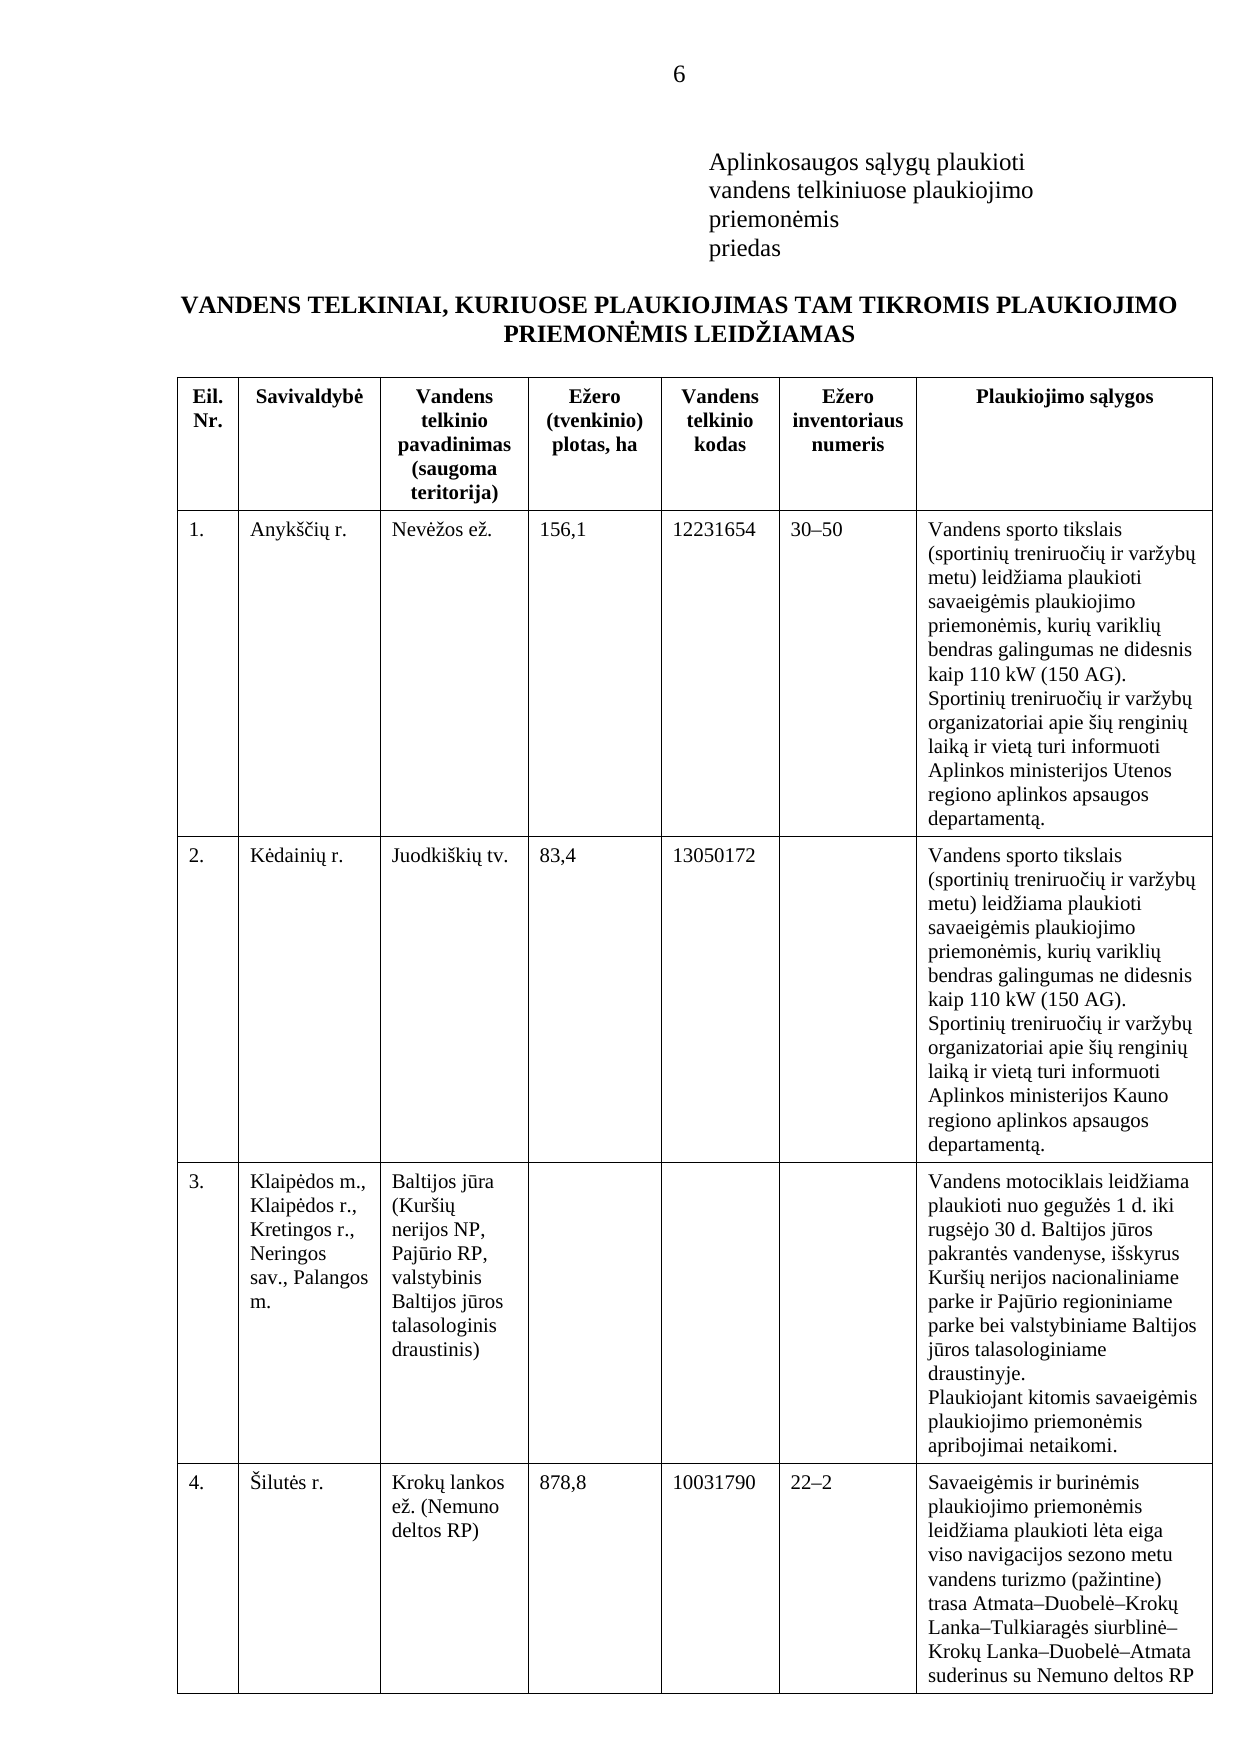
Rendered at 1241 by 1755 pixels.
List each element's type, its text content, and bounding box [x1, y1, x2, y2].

table_cell Baltijos jūra (Kuršių nerijos NP, Pajūrio RP, valstybinis Baltijos jūros talasologinis draustinis) [381, 1163, 528, 1463]
table_cell Vandens sporto tikslais (sportinių treniruočių ir varžybų metu) leidžiama plaukioti savaeigėmis plaukiojimo priemonėmis, kurių variklių bendras galingumas ne didesnis kaip 110 kW (150 AG). Sportinių treniruočių ir varžybų organizatoriai apie šių renginių laiką ir vietą turi informuoti Aplinkos ministerijos Utenos regiono aplinkos apsaugos departamentą. [917, 511, 1212, 836]
table_header Vandens telkinio pavadinimas (saugoma teritorija) [381, 378, 528, 510]
table_cell Juodkiškių tv. [381, 837, 528, 1162]
table_cell [780, 1163, 916, 1463]
table_cell Vandens sporto tikslais (sportinių treniruočių ir varžybų metu) leidžiama plaukioti savaeigėmis plaukiojimo priemonėmis, kurių variklių bendras galingumas ne didesnis kaip 110 kW (150 AG). Sportinių treniruočių ir varžybų organizatoriai apie šių renginių laiką ir vietą turi informuoti Aplinkos ministerijos Kauno regiono aplinkos apsaugos departamentą. [917, 837, 1212, 1162]
table_cell 1. [178, 511, 238, 836]
text vandens telkiniuose plaukiojimo [177, 176, 1181, 204]
table_cell Savaeigėmis ir burinėmis plaukiojimo priemonėmis leidžiama plaukioti lėta eiga viso navigacijos sezono metu vandens turizmo (pažintine) trasa Atmata–Duobelė–Krokų Lanka–Tulkiaragės siurblinė–Krokų Lanka–Duobelė–Atmata suderinus su Nemuno deltos RP [917, 1464, 1212, 1693]
table_cell 22–2 [780, 1464, 916, 1693]
text Aplinkosaugos sąlygų plaukioti [177, 147, 1181, 176]
text Vandens telkiniai, kuriuose plaukiojimas tam tikromis plaukiojimo priemonėmis leidžiamas [177, 291, 1181, 348]
table_cell 3. [178, 1163, 238, 1463]
table_header Plaukiojimo sąlygos [917, 378, 1212, 510]
table_cell [662, 1163, 779, 1463]
table_cell 4. [178, 1464, 238, 1693]
table_header Ežero inventoriaus numeris [780, 378, 916, 510]
table_cell 10031790 [662, 1464, 779, 1693]
table_cell 2. [178, 837, 238, 1162]
table_header Savivaldybė [239, 378, 380, 510]
table_cell Nevėžos ež. [381, 511, 528, 836]
table_cell Klaipėdos m., Klaipėdos r., Kretingos r., Neringos sav., Palangos m. [239, 1163, 380, 1463]
table_cell 83,4 [529, 837, 661, 1162]
table_cell Kėdainių r. [239, 837, 380, 1162]
text priemonėmis [177, 204, 1181, 233]
text priedas [177, 233, 1181, 262]
table_cell [529, 1163, 661, 1463]
table_cell Krokų lankos ež. (Nemuno deltos RP) [381, 1464, 528, 1693]
table_cell 12231654 [662, 511, 779, 836]
table_header Eil. Nr. [178, 378, 238, 510]
table_header Ežero (tvenkinio) plotas, ha [529, 378, 661, 510]
table_cell [780, 837, 916, 1162]
table_cell 156,1 [529, 511, 661, 836]
table_cell Vandens motociklais leidžiama plaukioti nuo gegužės 1 d. iki rugsėjo 30 d. Baltijos jūros pakrantės vandenyse, išskyrus Kuršių nerijos nacionaliniame parke ir Pajūrio regioniniame parke bei valstybiniame Baltijos jūros talasologiniame draustinyje. Plaukiojant kitomis savaeigėmis plaukiojimo priemonėmis apribojimai netaikomi. [917, 1163, 1212, 1463]
table_cell 13050172 [662, 837, 779, 1162]
table_header Vandens telkinio kodas [662, 378, 779, 510]
table_cell 878,8 [529, 1464, 661, 1693]
table_cell 30–50 [780, 511, 916, 836]
table_cell Anykščių r. [239, 511, 380, 836]
table_cell Šilutės r. [239, 1464, 380, 1693]
